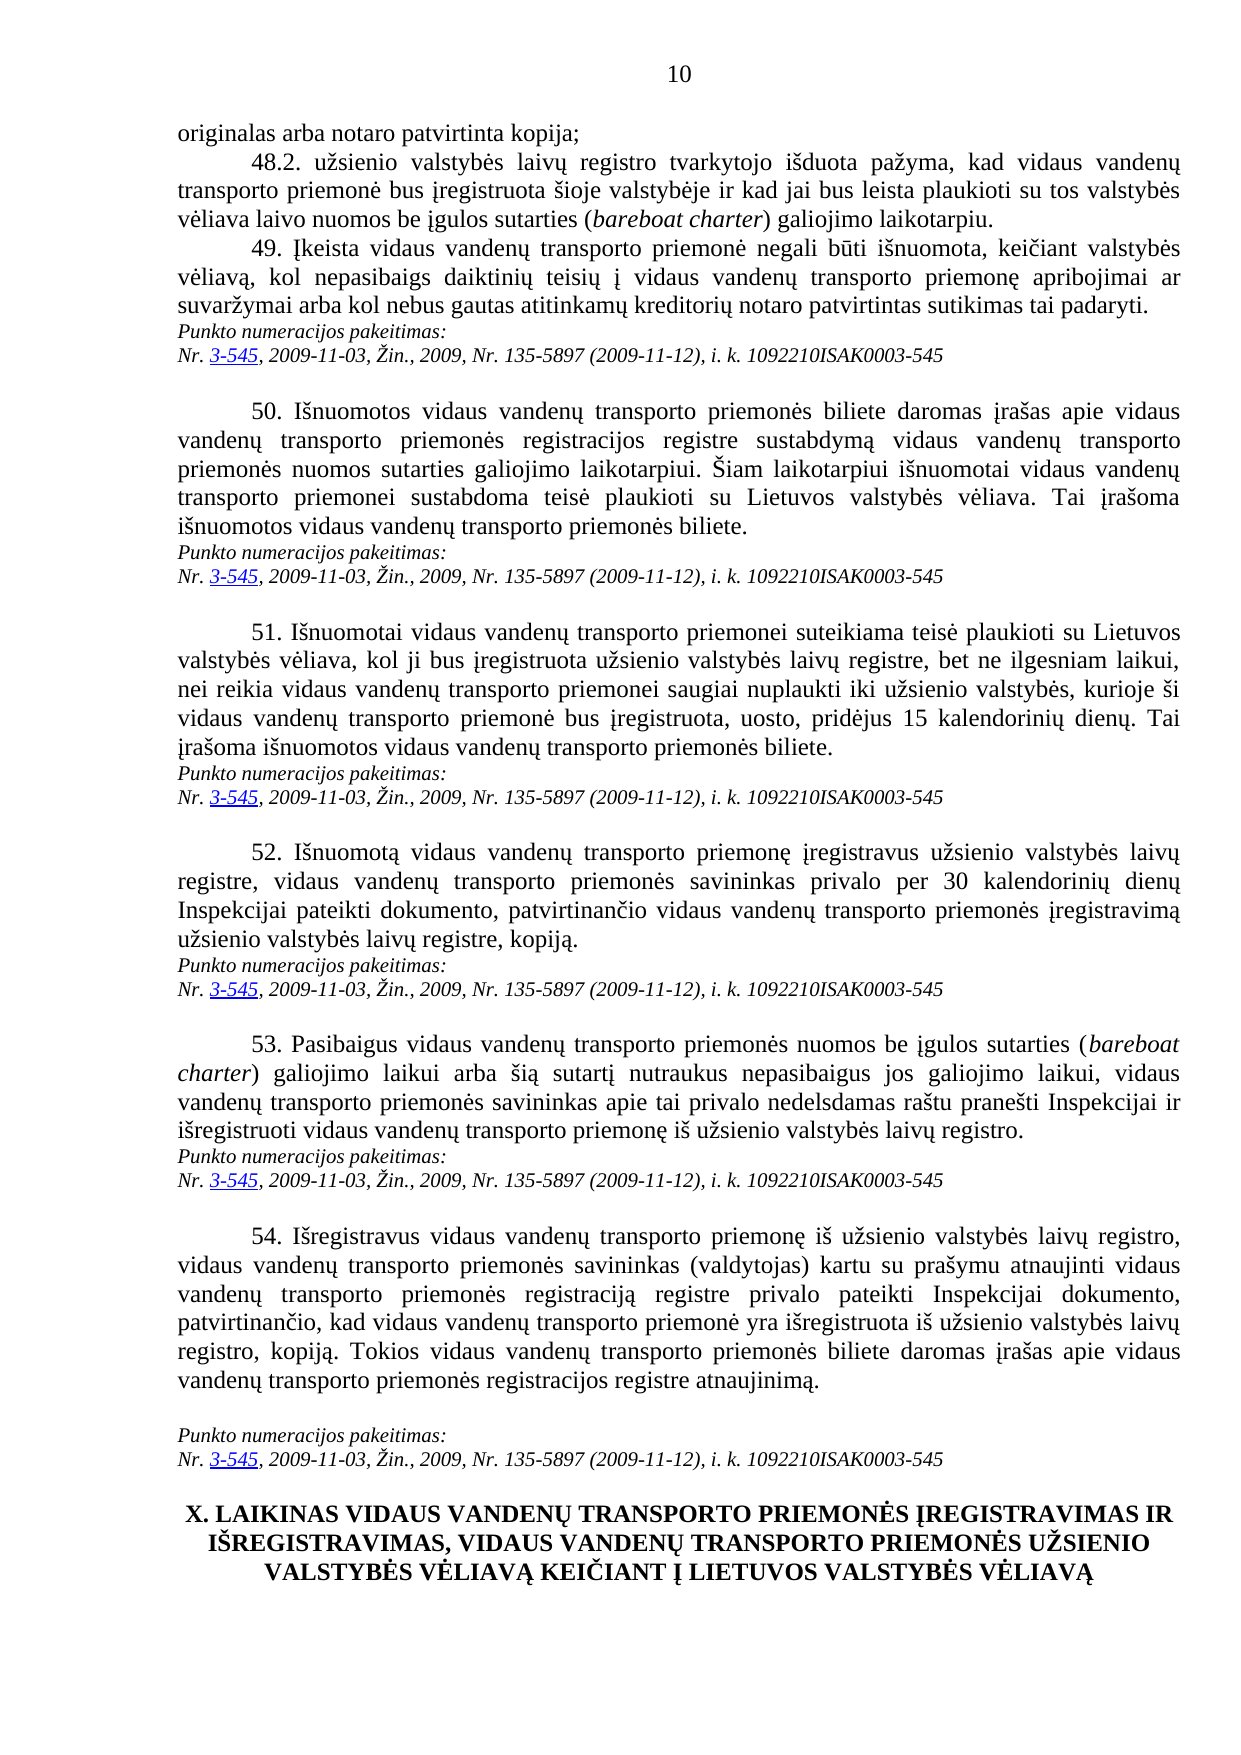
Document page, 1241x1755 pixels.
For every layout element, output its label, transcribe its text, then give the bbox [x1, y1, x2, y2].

text Punkto numeracijos pakeitimas: [177, 952, 1181, 977]
text 49. Įkeista vidaus vandenų transporto priemonė negali būti išnuomota, keičiant valstybės vėliavą, kol nepasibaigs daiktinių teisių į vidaus vandenų transporto priemonę apribojimai ar suvaržymai arba kol nebus gautas atitinkamų kreditorių notaro patvirtintas sutikimas tai padaryti. [177, 233, 1181, 319]
text Nr. 3-545, 2009-11-03, Žin., 2009, Nr. 135-5897 (2009-11-12), i. k. 1092210ISAK0003-545 [177, 564, 1181, 588]
text Punkto numeracijos pakeitimas: [177, 1422, 1181, 1447]
text Nr. 3-545, 2009-11-03, Žin., 2009, Nr. 135-5897 (2009-11-12), i. k. 1092210ISAK0003-545 [177, 1168, 1181, 1192]
text 51. Išnuomotai vidaus vandenų transporto priemonei suteikiama teisė plaukioti su Lietuvos valstybės vėliava, kol ji bus įregistruota užsienio valstybės laivų registre, bet ne ilgesniam laikui, nei reikia vidaus vandenų transporto priemonei saugiai nuplaukti iki užsienio valstybės, kurioje ši vidaus vandenų transporto priemonė bus įregistruota, uosto, pridėjus 15 kalendorinių dienų. Tai įrašoma išnuomotos vidaus vandenų transporto priemonės biliete. [177, 617, 1181, 761]
text 53. Pasibaigus vidaus vandenų transporto priemonės nuomos be įgulos sutarties (bareboat charter) galiojimo laikui arba šią sutartį nutraukus nepasibaigus jos galiojimo laikui, vidaus vandenų transporto priemonės savininkas apie tai privalo nedelsdamas raštu pranešti Inspekcijai ir išregistruoti vidaus vandenų transporto priemonę iš užsienio valstybės laivų registro. [177, 1029, 1181, 1144]
text Punkto numeracijos pakeitimas: [177, 319, 1181, 343]
text Punkto numeracijos pakeitimas: [177, 761, 1181, 785]
text 48.2. užsienio valstybės laivų registro tvarkytojo išduota pažyma, kad vidaus vandenų transporto priemonė bus įregistruota šioje valstybėje ir kad jai bus leista plaukioti su tos valstybės vėliava laivo nuomos be įgulos sutarties (bareboat charter) galiojimo laikotarpiu. [177, 147, 1181, 233]
text 52. Išnuomotą vidaus vandenų transporto priemonę įregistravus užsienio valstybės laivų registre, vidaus vandenų transporto priemonės savininkas privalo per 30 kalendorinių dienų Inspekcijai pateikti dokumento, patvirtinančio vidaus vandenų transporto priemonės įregistravimą užsienio valstybės laivų registre, kopiją. [177, 837, 1181, 952]
text 50. Išnuomotos vidaus vandenų transporto priemonės biliete daromas įrašas apie vidaus vandenų transporto priemonės registracijos registre sustabdymą vidaus vandenų transporto priemonės nuomos sutarties galiojimo laikotarpiui. Šiam laikotarpiui išnuomotai vidaus vandenų transporto priemonei sustabdoma teisė plaukioti su Lietuvos valstybės vėliava. Tai įrašoma išnuomotos vidaus vandenų transporto priemonės biliete. [177, 396, 1181, 540]
text 54. Išregistravus vidaus vandenų transporto priemonę iš užsienio valstybės laivų registro, vidaus vandenų transporto priemonės savininkas (valdytojas) kartu su prašymu atnaujinti vidaus vandenų transporto priemonės registraciją registre privalo pateikti Inspekcijai dokumento, patvirtinančio, kad vidaus vandenų transporto priemonė yra išregistruota iš užsienio valstybės laivų registro, kopiją. Tokios vidaus vandenų transporto priemonės biliete daromas įrašas apie vidaus vandenų transporto priemonės registracijos registre atnaujinimą. [177, 1221, 1181, 1394]
text Punkto numeracijos pakeitimas: [177, 540, 1181, 564]
text Nr. 3-545, 2009-11-03, Žin., 2009, Nr. 135-5897 (2009-11-12), i. k. 1092210ISAK0003-545 [177, 343, 1181, 367]
text Nr. 3-545, 2009-11-03, Žin., 2009, Nr. 135-5897 (2009-11-12), i. k. 1092210ISAK0003-545 [177, 977, 1181, 1001]
text Nr. 3-545, 2009-11-03, Žin., 2009, Nr. 135-5897 (2009-11-12), i. k. 1092210ISAK0003-545 [177, 1447, 1181, 1471]
text Nr. 3-545, 2009-11-03, Žin., 2009, Nr. 135-5897 (2009-11-12), i. k. 1092210ISAK0003-545 [177, 785, 1181, 809]
text originalas arba notaro patvirtinta kopija; [177, 118, 1181, 147]
text Punkto numeracijos pakeitimas: [177, 1144, 1181, 1168]
text X. LAIKINAS VIDAUS VANDENŲ TRANSPORTO PRIEMONĖS ĮREGISTRAVIMAS IR IŠREGISTRAVIMAS, VIDAUS VANDENŲ TRANSPORTO PRIEMONĖS UŽSIENIO VALSTYBĖS VĖLIAVĄ KEIČIANT Į LIETUVOS VALSTYBĖS VĖLIAVĄ [177, 1499, 1181, 1586]
